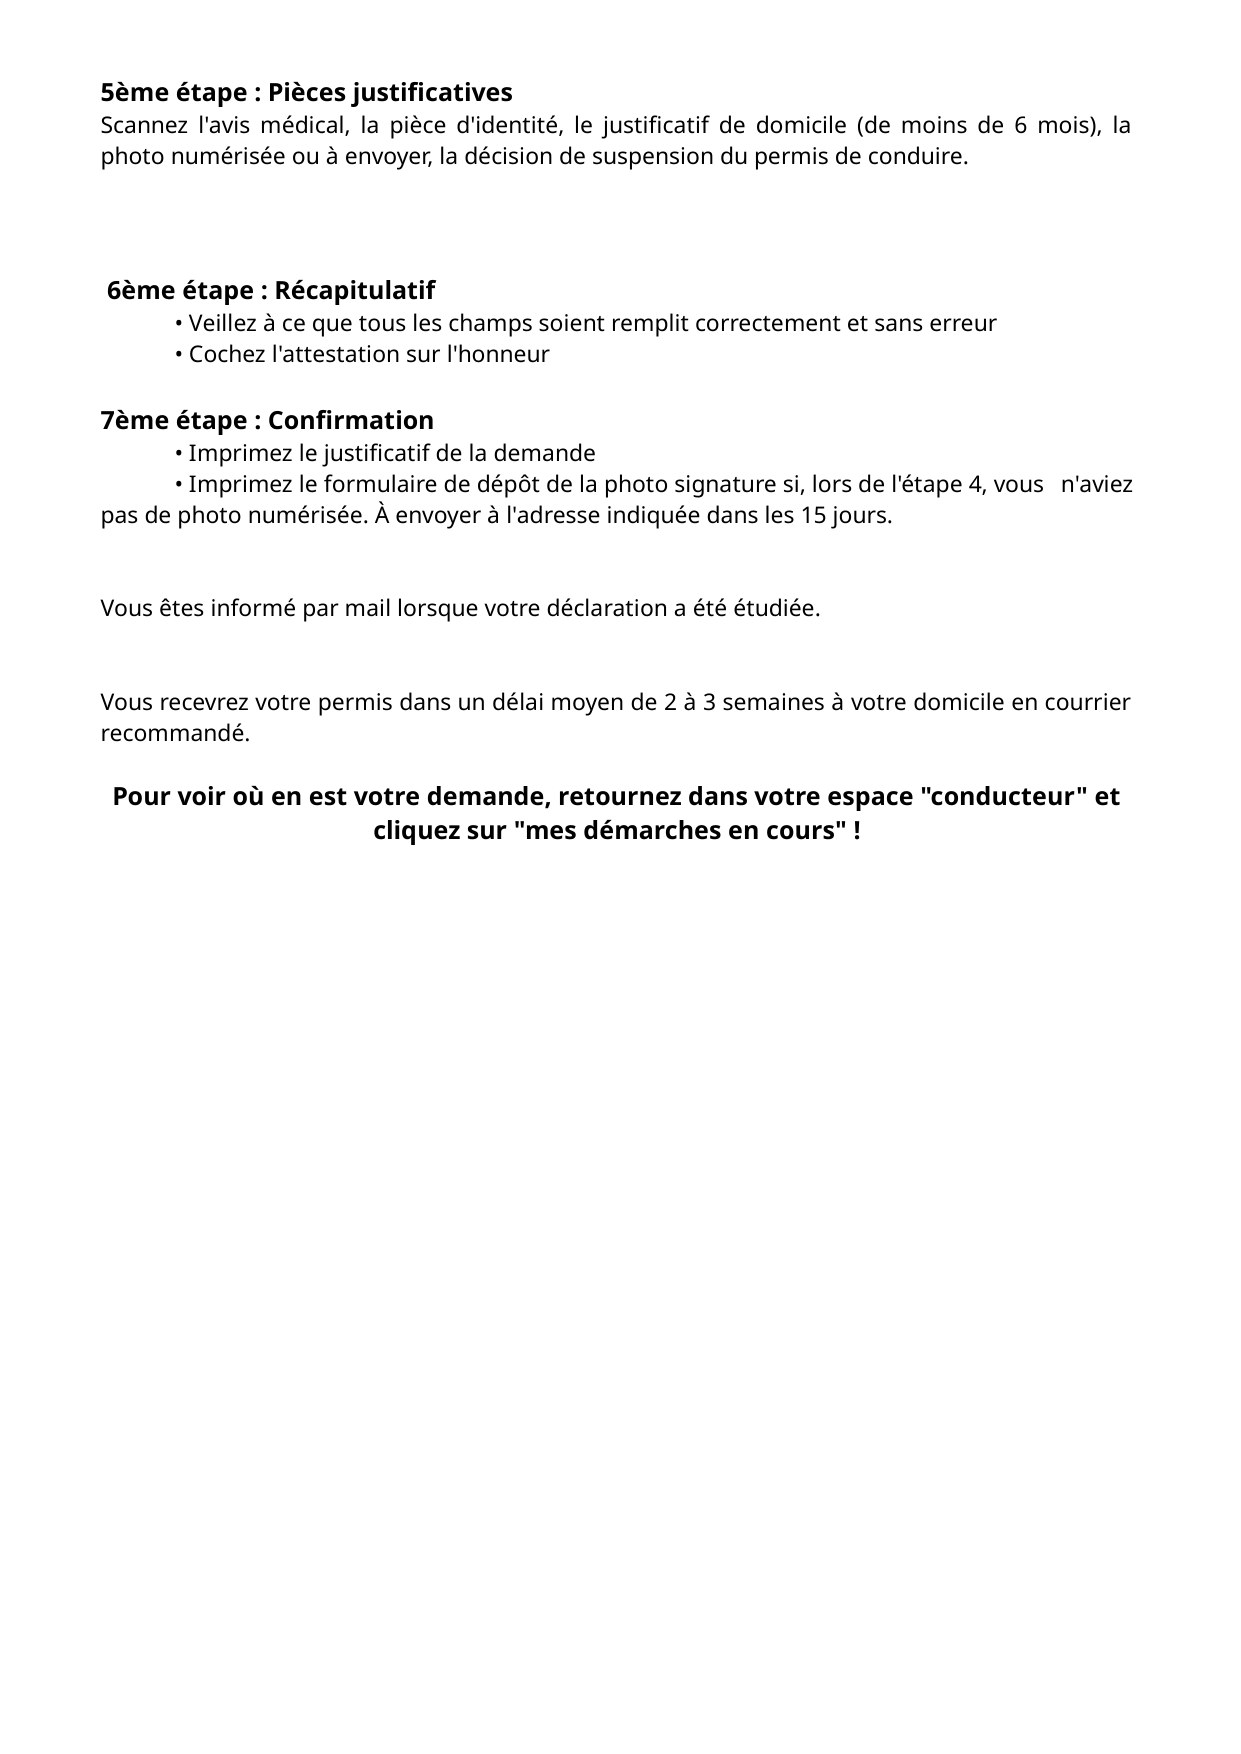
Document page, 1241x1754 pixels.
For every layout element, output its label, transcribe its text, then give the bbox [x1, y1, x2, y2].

text 5ème étape : Pièces justificatives [100, 75, 1133, 109]
text Vous êtes informé par mail lorsque votre déclaration a été étudiée. [100, 592, 1133, 623]
text Pour voir où en est votre demande, retournez dans votre espace "conducteur" et cliquez sur "mes démarches en cours" ! [100, 779, 1133, 847]
text 6ème étape : Récapitulatif [100, 273, 1133, 307]
text • Cochez l'attestation sur l'honneur [100, 338, 1133, 369]
text • Imprimez le justificatif de la demande [100, 437, 1133, 468]
text Scannez l'avis médical, la pièce d'identité, le justificatif de domicile (de moins de 6 mois), la photo numérisée ou à envoyer, la décision de suspension du permis de conduire. [100, 109, 1133, 171]
text 7ème étape : Confirmation [100, 403, 1133, 437]
text • Imprimez le formulaire de dépôt de la photo signature si, lors de l'étape 4, vous n'aviez pas de photo numérisée. À envoyer à l'adresse indiquée dans les 15 jours. [100, 468, 1133, 530]
text • Veillez à ce que tous les champs soient remplit correctement et sans erreur [100, 307, 1133, 338]
text Vous recevrez votre permis dans un délai moyen de 2 à 3 semaines à votre domicile en courrier recommandé. [100, 686, 1133, 748]
